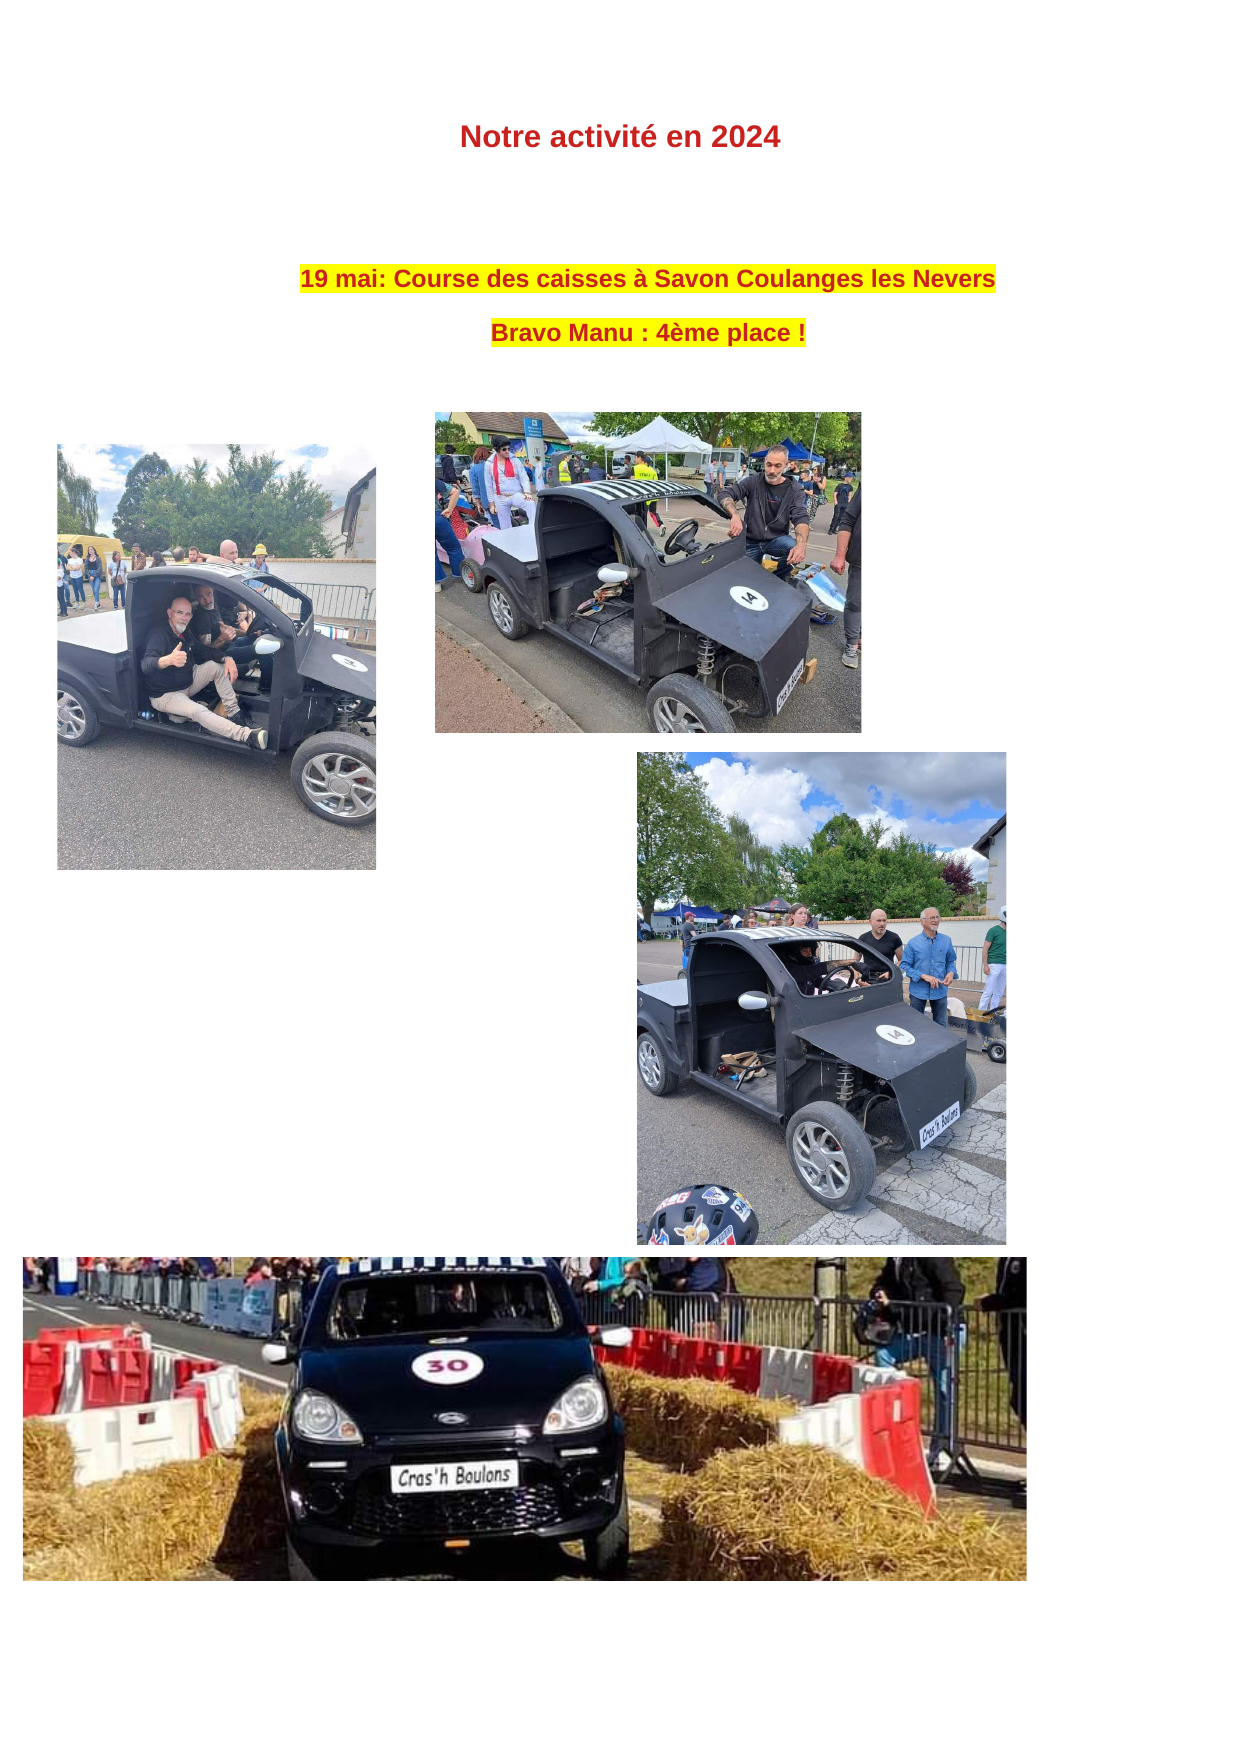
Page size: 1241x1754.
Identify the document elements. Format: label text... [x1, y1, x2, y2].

picture [637, 752, 1007, 1245]
picture [435, 412, 862, 733]
text Bravo Manu : 4ème place ! [91, 318, 1205, 347]
text 19 mai: Course des caisses à Savon Coulanges les Nevers [91, 264, 1205, 293]
picture [57, 444, 377, 870]
picture [22, 1257, 1027, 1581]
text Notre activité en 2024 [118, 118, 1122, 154]
